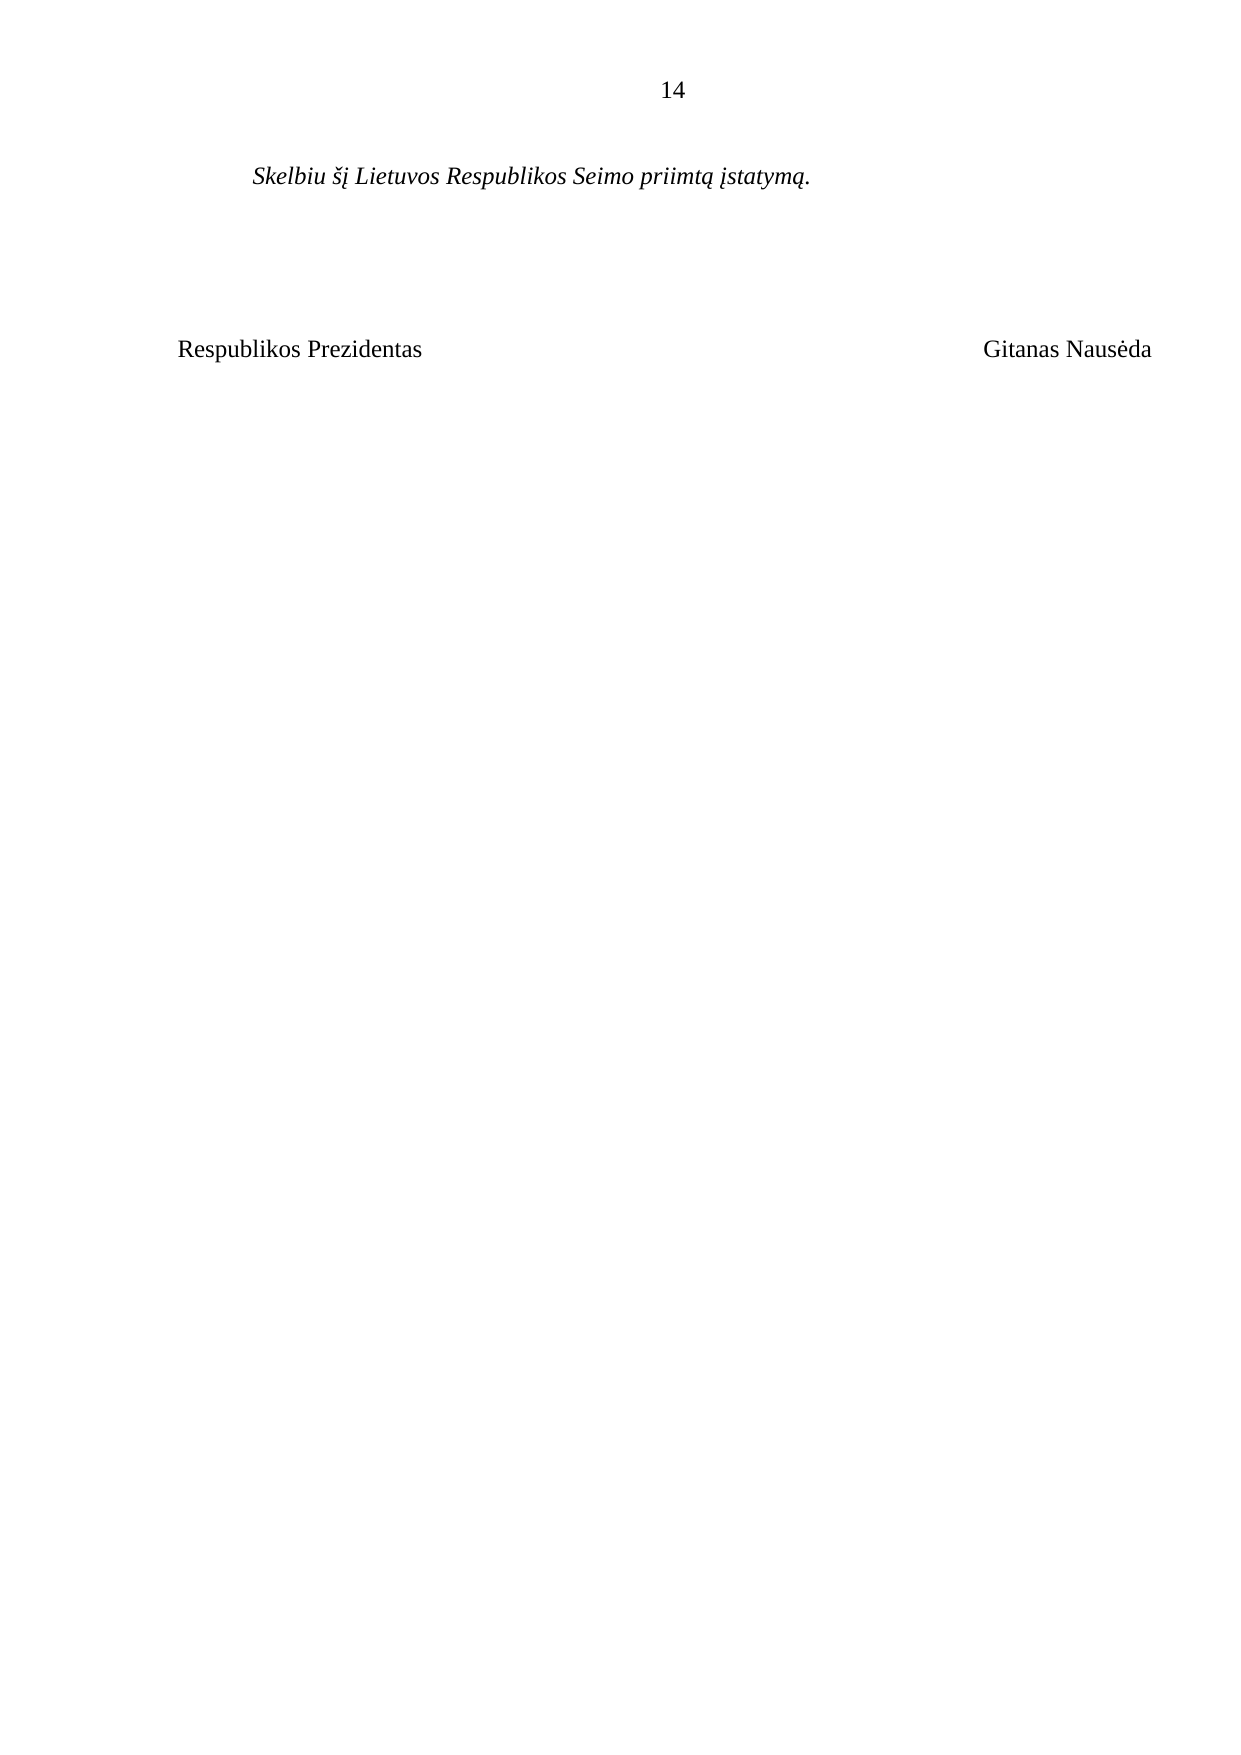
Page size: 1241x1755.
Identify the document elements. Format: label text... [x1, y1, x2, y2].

text Respublikos Prezidentas Gitanas Nausėda [177, 334, 1152, 362]
text Skelbiu šį Lietuvos Respublikos Seimo priimtą įstatymą. [177, 161, 1152, 190]
